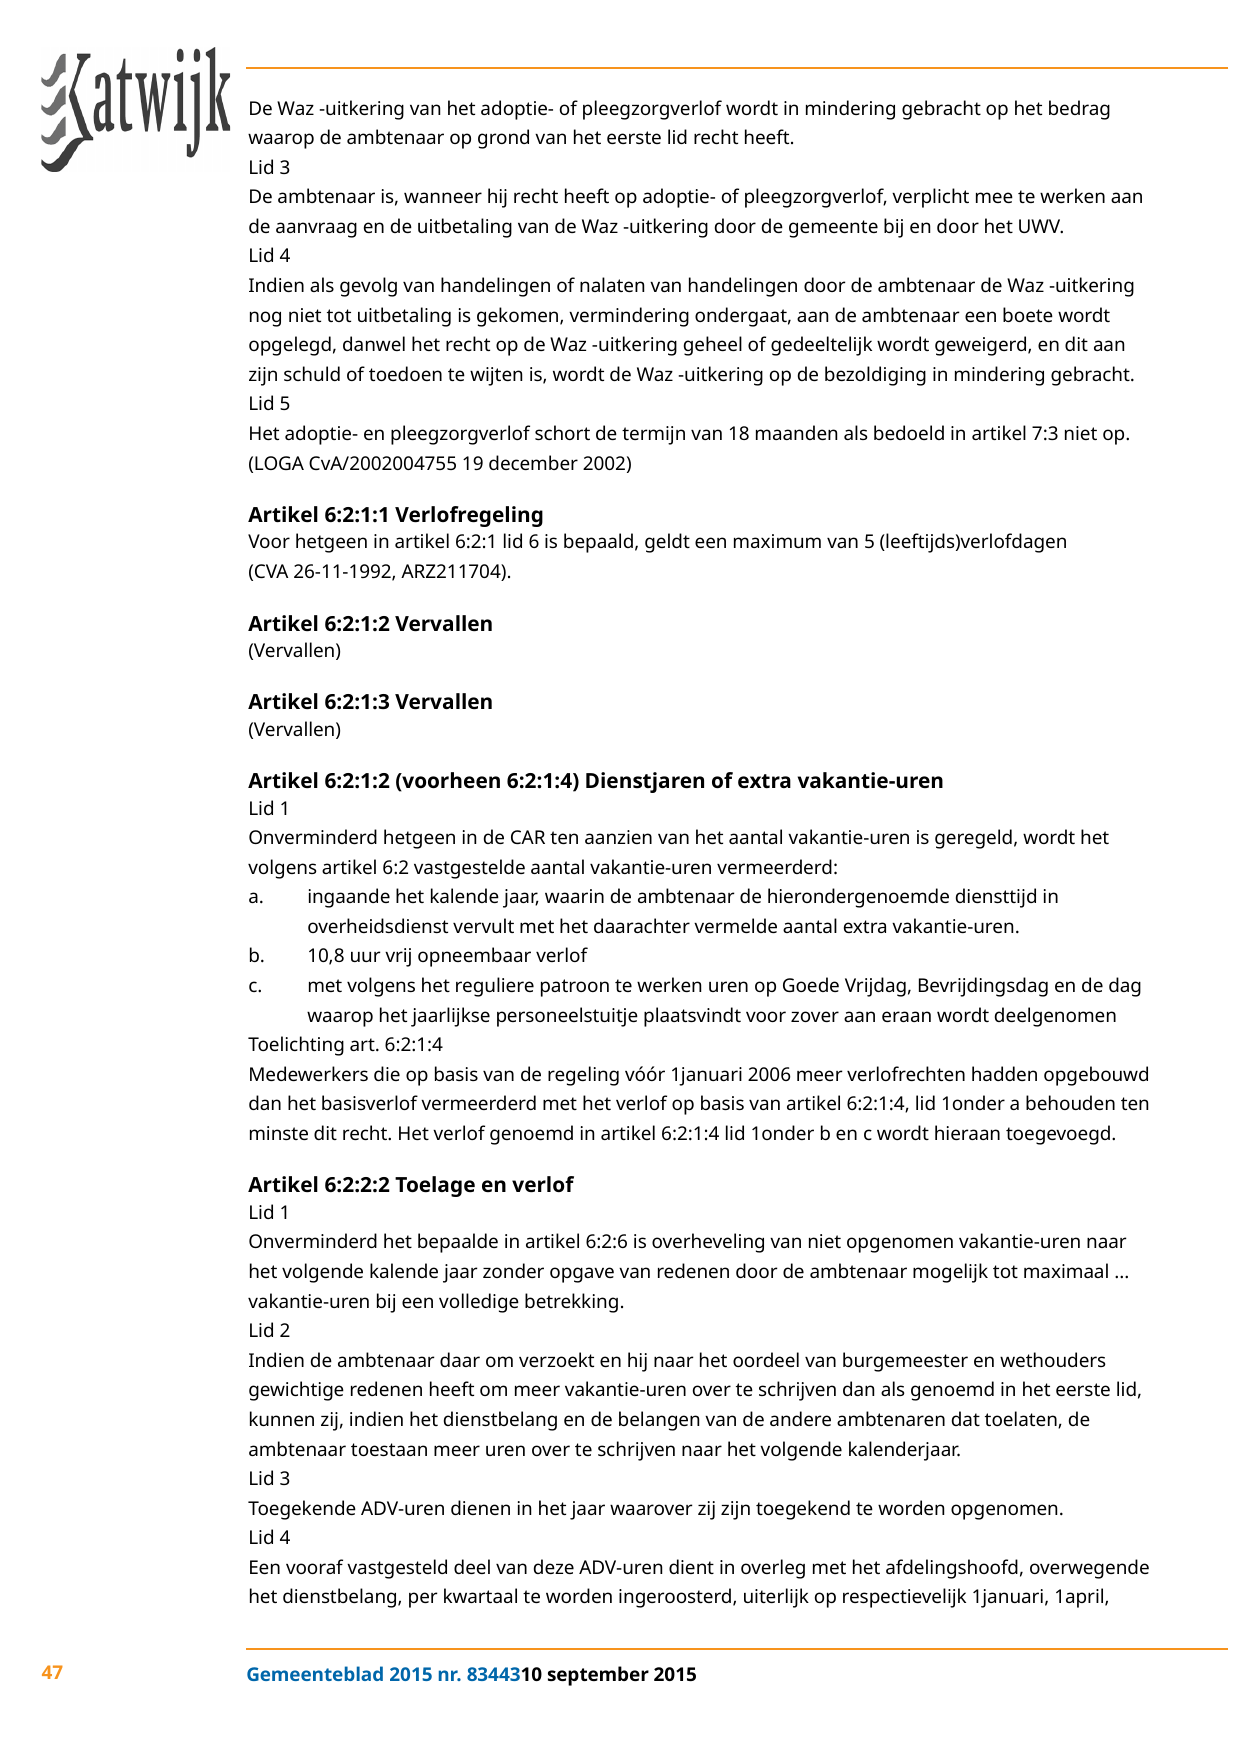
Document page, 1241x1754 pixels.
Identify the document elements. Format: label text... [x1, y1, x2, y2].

text (Vervallen) [248, 637, 1152, 663]
text (CVA 26-11-1992, ARZ211704). [248, 558, 1152, 584]
text Onverminderd hetgeen in de CAR ten aanzien van het aantal vakantie-uren is geregeld, wordt het volgens artikel 6:2 vastgestelde aantal vakantie-uren vermeerderd: [248, 824, 1152, 880]
text Artikel 6:2:1:1 Verlofregeling [248, 500, 1152, 529]
text Artikel 6:2:1:3 Vervallen [248, 687, 1152, 716]
text Lid 2 [248, 1317, 1152, 1343]
text De ambtenaar is, wanneer hij recht heeft op adoptie- of pleegzorgverlof, verplicht mee te werken aan de aanvraag en de uitbetaling van de Waz -uitkering door de gemeente bij en door het UWV. [248, 183, 1152, 239]
text Lid 3 [248, 154, 1152, 180]
text Het adoptie- en pleegzorgverlof schort de termijn van 18 maanden als bedoeld in artikel 7:3 niet op. [248, 420, 1152, 446]
text Een vooraf vastgesteld deel van deze ADV-uren dient in overleg met het afdelingshoofd, overwegende het dienstbelang, per kwartaal te worden ingeroosterd, uiterlijk op respectievelijk 1januari, 1april, [248, 1554, 1152, 1609]
text Artikel 6:2:1:2 (voorheen 6:2:1:4) Dienstjaren of extra vakantie-uren [248, 766, 1152, 795]
text Lid 5 [248, 391, 1152, 416]
text Lid 1 [248, 795, 1152, 821]
text Lid 3 [248, 1465, 1152, 1491]
text Artikel 6:2:2:2 Toelage en verlof [248, 1171, 1152, 1199]
text Medewerkers die op basis van de regeling vóór 1januari 2006 meer verlofrechten hadden opgebouwd dan het basisverlof vermeerderd met het verlof op basis van artikel 6:2:1:4, lid 1onder a behouden ten minste dit recht. Het verlof genoemd in artikel 6:2:1:4 lid 1onder b en c wordt hieraan toegevoegd. [248, 1061, 1152, 1146]
text Artikel 6:2:1:2 Vervallen [248, 609, 1152, 637]
text Onverminderd het bepaalde in artikel 6:2:6 is overheveling van niet opgenomen vakantie-uren naar het volgende kalende jaar zonder opgave van redenen door de ambtenaar mogelijk tot maximaal ... vakantie-uren bij een volledige betrekking. [248, 1229, 1152, 1313]
text Lid 4 [248, 243, 1152, 268]
text (LOGA CvA/2002004755 19 december 2002) [248, 450, 1152, 476]
text Indien als gevolg van handelingen of nalaten van handelingen door de ambtenaar de Waz -uitkering nog niet tot uitbetaling is gekomen, vermindering ondergaat, aan de ambtenaar een boete wordt opgelegd, danwel het recht op de Waz -uitkering geheel of gedeeltelijk wordt geweigerd, en dit aan zijn schuld of toedoen te wijten is, wordt de Waz -uitkering op de bezoldiging in mindering gebracht. [248, 272, 1152, 387]
list 10,8 uur vrij opneembaar verlof [248, 943, 1152, 968]
list ingaande het kalende jaar, waarin de ambtenaar de hierondergenoemde diensttijd in overheidsdienst vervult met het daarachter vermelde aantal extra vakantie-uren. [248, 883, 1152, 939]
text De Waz -uitkering van het adoptie- of pleegzorgverlof wordt in mindering gebracht op het bedrag waarop de ambtenaar op grond van het eerste lid recht heeft. [248, 95, 1152, 150]
list met volgens het reguliere patroon te werken uren op Goede Vrijdag, Bevrijdingsdag en de dag waarop het jaarlijkse personeelstuitje plaatsvindt voor zover aan eraan wordt deelgenomen [248, 972, 1152, 1028]
text Toelichting art. 6:2:1:4 [248, 1031, 1152, 1057]
text Lid 1 [248, 1199, 1152, 1225]
picture [41, 47, 231, 172]
text (Vervallen) [248, 716, 1152, 742]
text Lid 4 [248, 1524, 1152, 1550]
text Indien de ambtenaar daar om verzoekt en hij naar het oordeel van burgemeester en wethouders gewichtige redenen heeft om meer vakantie-uren over te schrijven dan als genoemd in het eerste lid, kunnen zij, indien het dienstbelang en de belangen van de andere ambtenaren dat toelaten, de ambtenaar toestaan meer uren over te schrijven naar het volgende kalenderjaar. [248, 1347, 1152, 1461]
text Voor hetgeen in artikel 6:2:1 lid 6 is bepaald, geldt een maximum van 5 (leeftijds)verlofdagen [248, 529, 1152, 554]
text Toegekende ADV-uren dienen in het jaar waarover zij zijn toegekend te worden opgenomen. [248, 1495, 1152, 1521]
